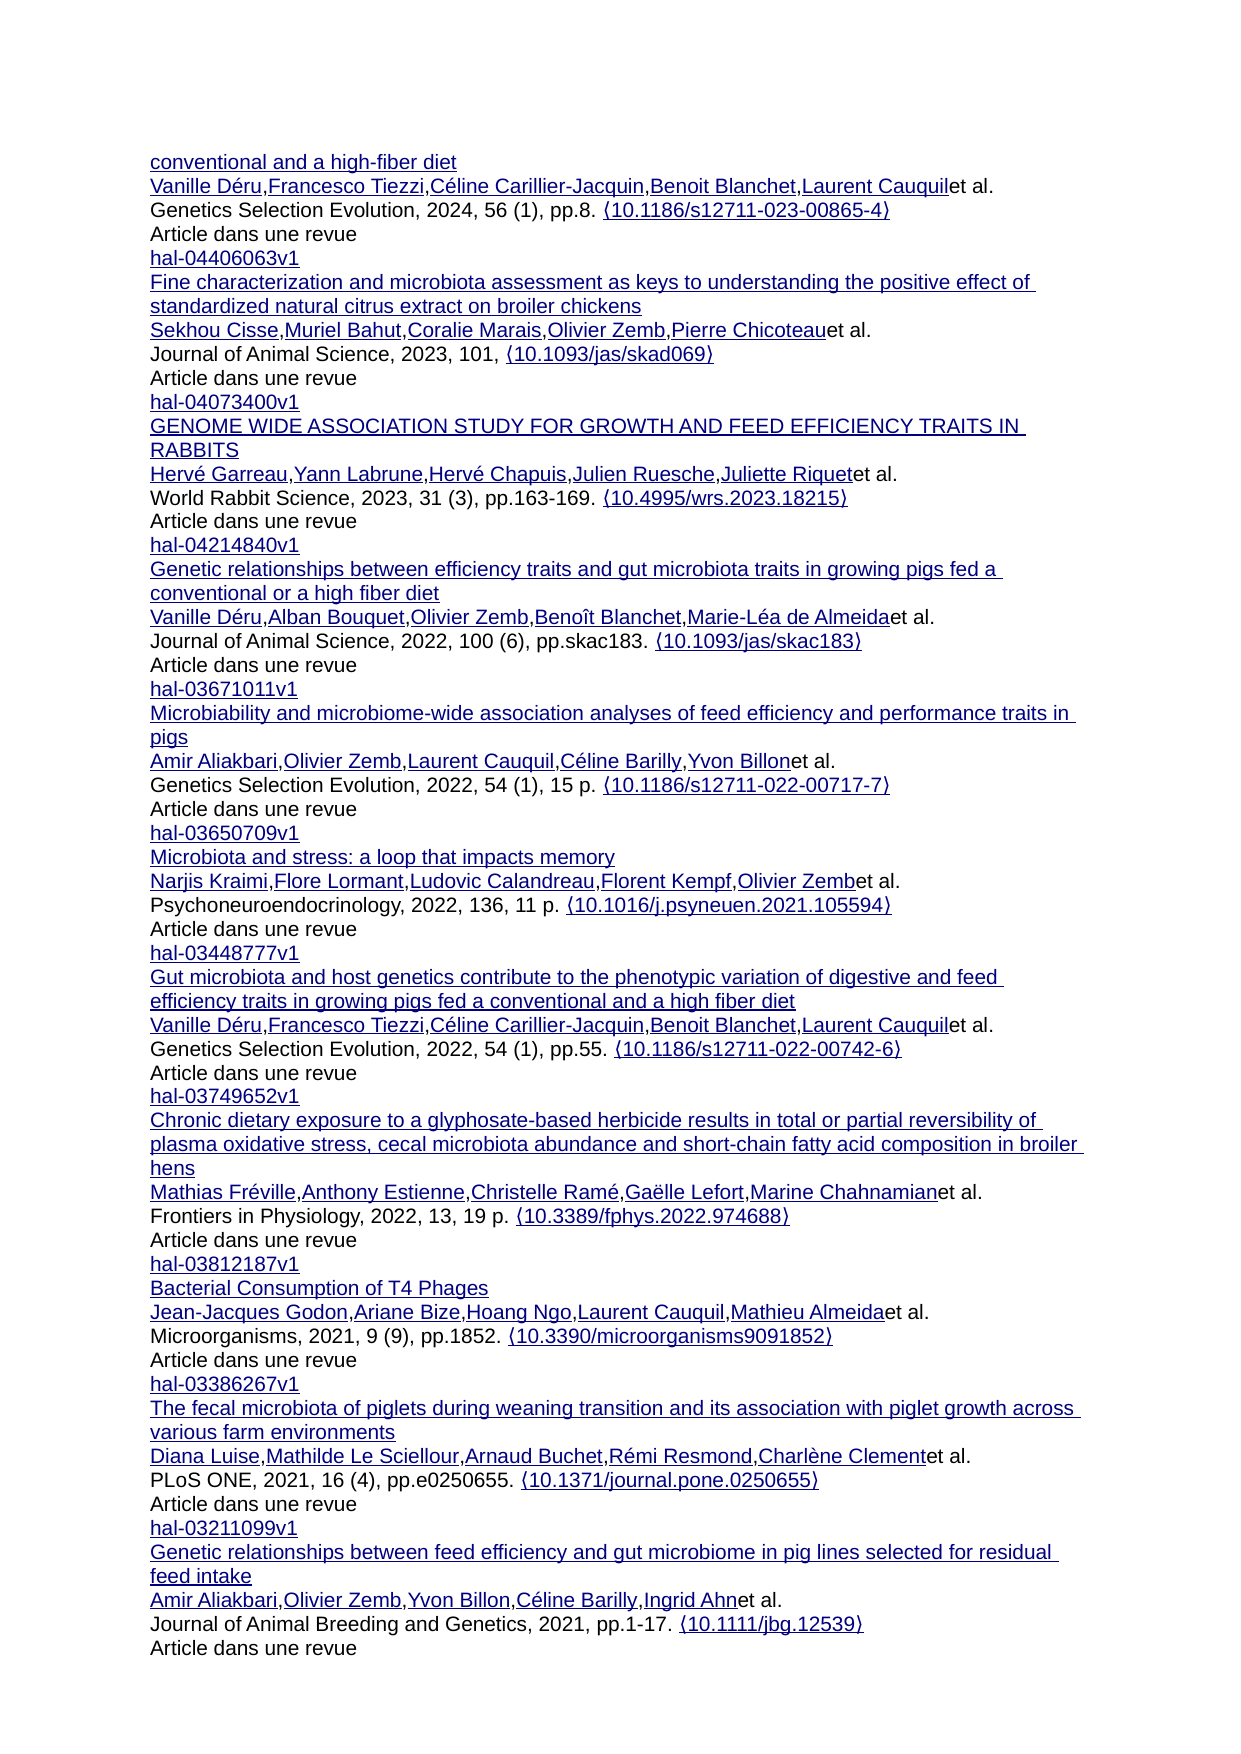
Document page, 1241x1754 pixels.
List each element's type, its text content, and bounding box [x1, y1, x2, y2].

table_cell Gut microbiota and host genetics contribute to the phenotypic variation of digestive and feed efficiency traits in growing pigs fed a conventional and a high fiber diet Vanille Déru,Francesco Tiezzi,Céline Carillier-Jacquin,Benoit Blanchet,Laurent Cauquilet al. Genetics Selection Evolution, 2022, 54 (1), pp.55. ⟨10.1186/s12711-022-00742-6⟩ Article dans une revue hal-03749652v1 [150, 965, 1090, 1108]
table_cell Chronic dietary exposure to a glyphosate-based herbicide results in total or partial reversibility of plasma oxidative stress, cecal microbiota abundance and short-chain fatty acid composition in broiler hens Mathias Fréville,Anthony Estienne,Christelle Ramé,Gaëlle Lefort,Marine Chahnamianet al. Frontiers in Physiology, 2022, 13, 19 p. ⟨10.3389/fphys.2022.974688⟩ Article dans une revue hal-03812187v1 [150, 1108, 1090, 1276]
table_cell conventional and a high-fiber diet Vanille Déru,Francesco Tiezzi,Céline Carillier-Jacquin,Benoit Blanchet,Laurent Cauquilet al. Genetics Selection Evolution, 2024, 56 (1), pp.8. ⟨10.1186/s12711-023-00865-4⟩ Article dans une revue hal-04406063v1 [150, 150, 1090, 270]
table_cell Microbiability and microbiome-wide association analyses of feed efficiency and performance traits in pigs Amir Aliakbari,Olivier Zemb,Laurent Cauquil,Céline Barilly,Yvon Billonet al. Genetics Selection Evolution, 2022, 54 (1), 15 p. ⟨10.1186/s12711-022-00717-7⟩ Article dans une revue hal-03650709v1 [150, 701, 1090, 845]
table_cell GENOME WIDE ASSOCIATION STUDY FOR GROWTH AND FEED EFFICIENCY TRAITS IN RABBITS Hervé Garreau,Yann Labrune,Hervé Chapuis,Julien Ruesche,Juliette Riquetet al. World Rabbit Science, 2023, 31 (3), pp.163-169. ⟨10.4995/wrs.2023.18215⟩ Article dans une revue hal-04214840v1 [150, 414, 1090, 557]
table_cell The fecal microbiota of piglets during weaning transition and its association with piglet growth across various farm environments Diana Luise,Mathilde Le Sciellour,Arnaud Buchet,Rémi Resmond,Charlène Clementet al. PLoS ONE, 2021, 16 (4), pp.e0250655. ⟨10.1371/journal.pone.0250655⟩ Article dans une revue hal-03211099v1 [150, 1396, 1090, 1539]
table_cell Bacterial Consumption of T4 Phages Jean-Jacques Godon,Ariane Bize,Hoang Ngo,Laurent Cauquil,Mathieu Almeidaet al. Microorganisms, 2021, 9 (9), pp.1852. ⟨10.3390/microorganisms9091852⟩ Article dans une revue hal-03386267v1 [150, 1276, 1090, 1396]
table_cell Microbiota and stress: a loop that impacts memory Narjis Kraimi,Flore Lormant,Ludovic Calandreau,Florent Kempf,Olivier Zembet al. Psychoneuroendocrinology, 2022, 136, 11 p. ⟨10.1016/j.psyneuen.2021.105594⟩ Article dans une revue hal-03448777v1 [150, 845, 1090, 964]
table_cell Genetic relationships between feed efficiency and gut microbiome in pig lines selected for residual feed intake Amir Aliakbari,Olivier Zemb,Yvon Billon,Céline Barilly,Ingrid Ahnet al. Journal of Animal Breeding and Genetics, 2021, pp.1-17. ⟨10.1111/jbg.12539⟩ Article dans une revue [150, 1540, 1090, 1659]
table_cell Genetic relationships between efficiency traits and gut microbiota traits in growing pigs fed a conventional or a high fiber diet Vanille Déru,Alban Bouquet,Olivier Zemb,Benoît Blanchet,Marie-Léa de Almeidaet al. Journal of Animal Science, 2022, 100 (6), pp.skac183. ⟨10.1093/jas/skac183⟩ Article dans une revue hal-03671011v1 [150, 557, 1090, 701]
table_cell Fine characterization and microbiota assessment as keys to understanding the positive effect of standardized natural citrus extract on broiler chickens Sekhou Cisse,Muriel Bahut,Coralie Marais,Olivier Zemb,Pierre Chicoteauet al. Journal of Animal Science, 2023, 101, ⟨10.1093/jas/skad069⟩ Article dans une revue hal-04073400v1 [150, 270, 1090, 413]
